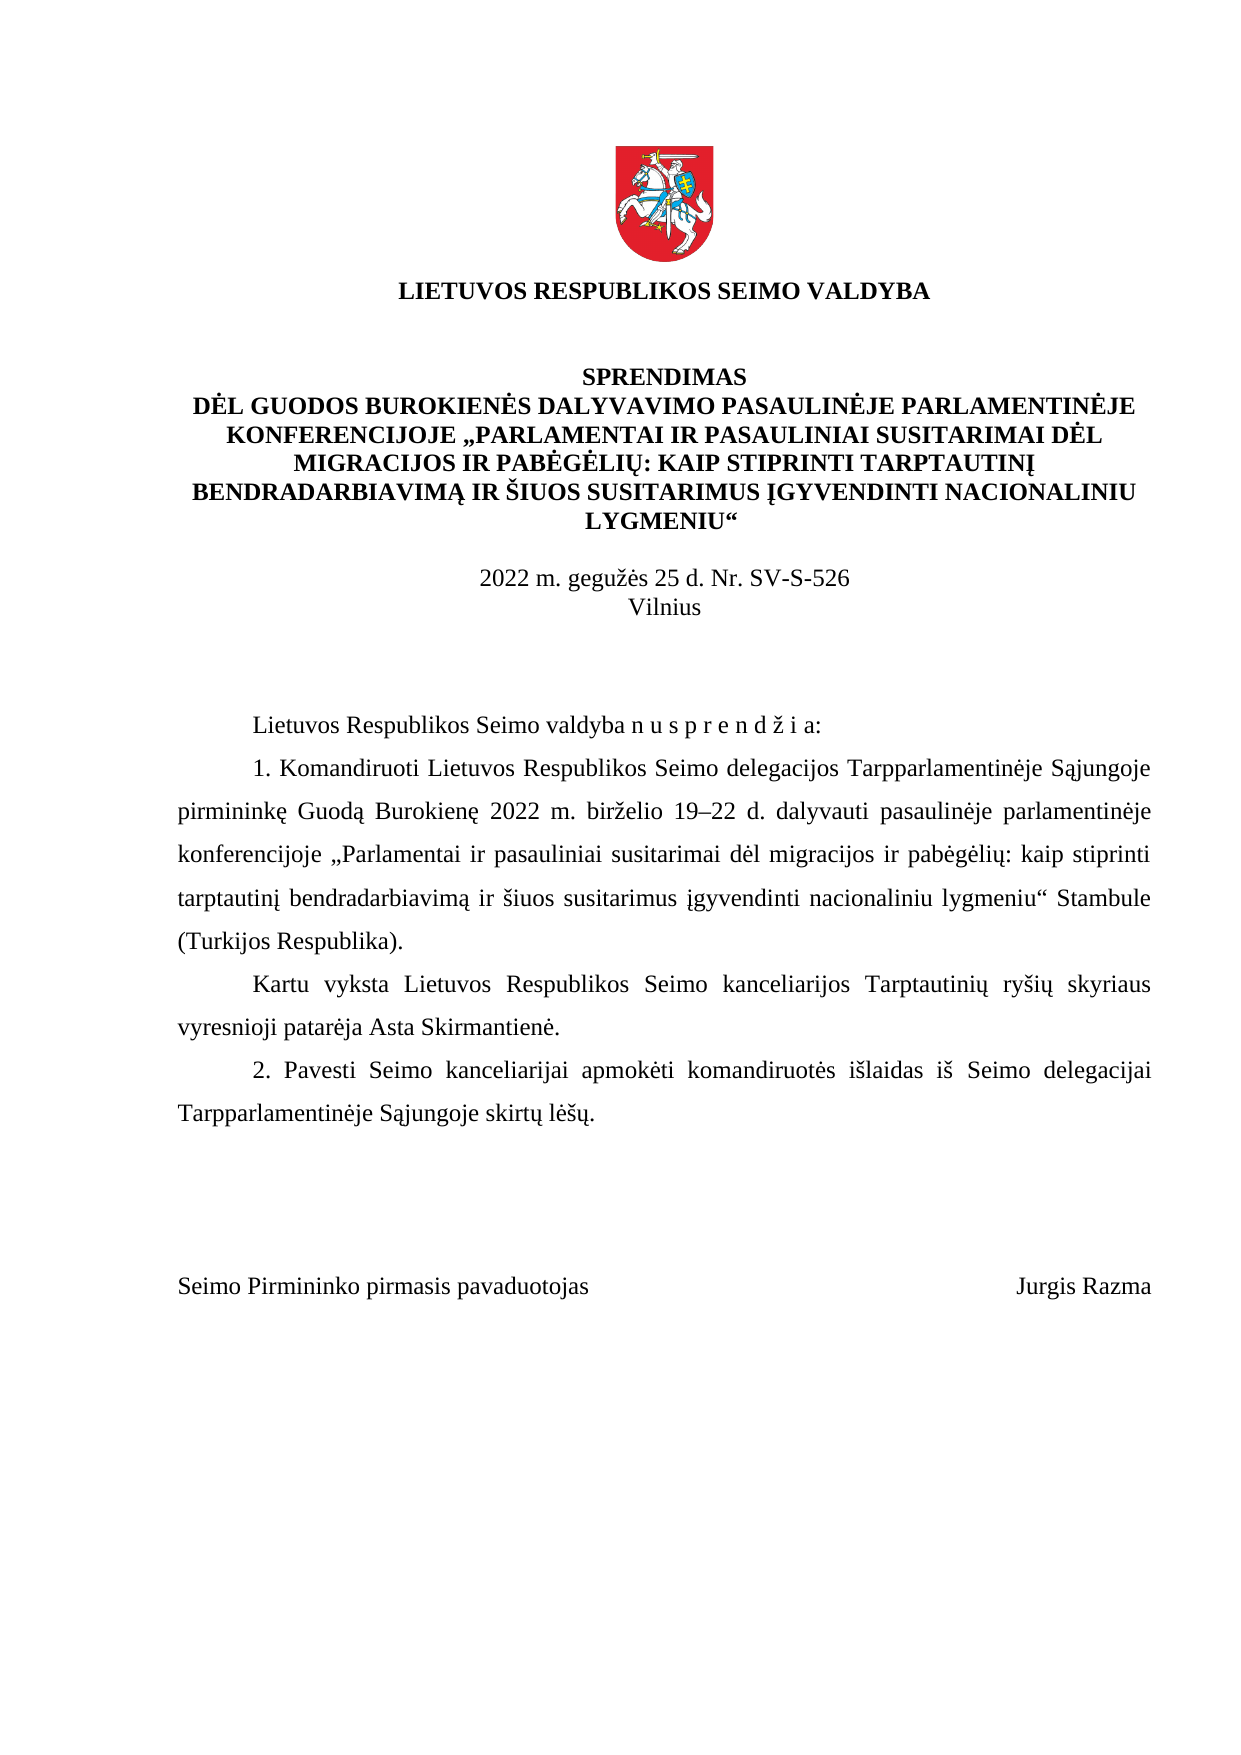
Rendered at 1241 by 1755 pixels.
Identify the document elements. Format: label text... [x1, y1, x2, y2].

text Vilnius [177, 592, 1152, 621]
text Kartu vyksta Lietuvos Respublikos Seimo kanceliarijos Tarptautinių ryšių skyriaus vyresnioji patarėja Asta Skirmantienė. [177, 969, 1152, 1041]
text LIETUVOS RESPUBLIKOS SEIMO VALDYBA [177, 276, 1152, 305]
text Lietuvos Respublikos Seimo valdyba nusprendžia: [177, 710, 1152, 739]
text Seimo Pirmininko pirmasis pavaduotojas Jurgis Razma [177, 1271, 1152, 1299]
text DĖL GUODOS BUROKIENĖS DALYVAVIMO PASAULINĖJE PARLAMENTINĖJE KONFERENCIJOJE „PARLAMENTAI IR PASAULINIAI SUSITARIMAI DĖL MIGRACIJOS IR PABĖGĖLIŲ: KAIP STIPRINTI TARPTAUTINĮ BENDRADARBIAVIMĄ IR šiuos susitarimus ĮGYVENDINTI NACIONALINIU LYGMENIU“ [177, 391, 1152, 535]
text 1. Komandiruoti Lietuvos Respublikos Seimo delegacijos Tarpparlamentinėje Sąjungoje pirmininkę Guodą Burokienę 2022 m. birželio 19–22 d. dalyvauti pasaulinėje parlamentinėje konferencijoje „Parlamentai ir pasauliniai susitarimai dėl migracijos ir pabėgėlių: kaip stiprinti tarptautinį bendradarbiavimą ir šiuos susitarimus įgyvendinti nacionaliniu lygmeniu“ Stambule (Turkijos Respublika). [177, 753, 1152, 954]
text 2. Pavesti Seimo kanceliarijai apmokėti komandiruotės išlaidas iš Seimo delegacijai Tarpparlamentinėje Sąjungoje skirtų lėšų. [177, 1055, 1152, 1127]
text 2022 m. gegužės 25 d. Nr. SV-S-526 [177, 563, 1152, 592]
text SPRENDIMAS [177, 362, 1152, 391]
